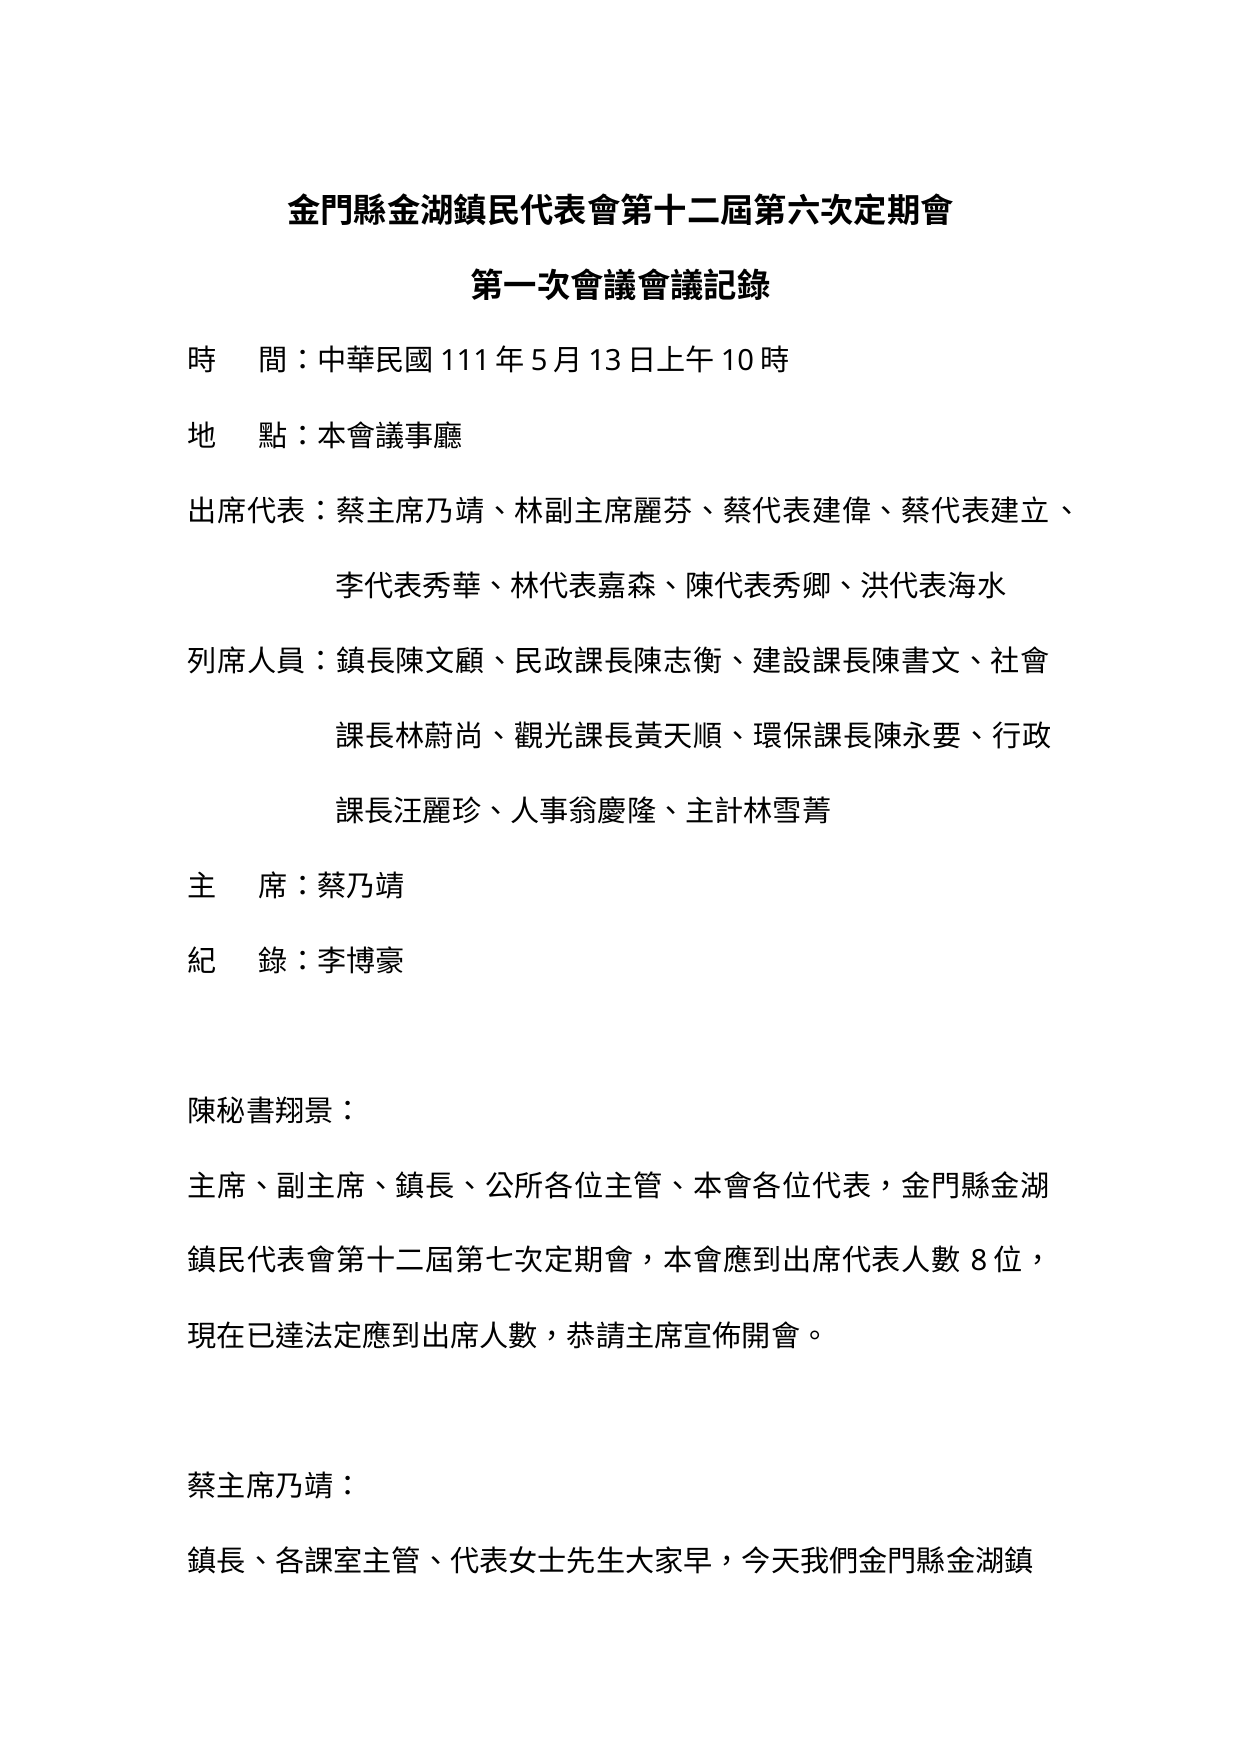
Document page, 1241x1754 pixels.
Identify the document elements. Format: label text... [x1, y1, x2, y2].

text 主席、副主席、鎮長、公所各位主管、本會各位代表，金門縣金湖鎮民代表會第十二屆第七次定期會，本會應到出席代表人數8位，現在已達法定應到出席人數，恭請主席宣佈開會。 [187, 1139, 1053, 1364]
text 時 間：中華民國111年5月13日上午10時 [187, 314, 1053, 389]
text 蔡主席乃靖： [187, 1439, 1053, 1514]
text 金門縣金湖鎮民代表會第十二屆第六次定期會 [187, 164, 1053, 239]
text 鎮長、各課室主管、代表女士先生大家早，今天我們金門縣金湖鎮 [187, 1514, 1053, 1589]
text 陳秘書翔景： [187, 1064, 1053, 1139]
text 紀 錄：李博豪 [187, 914, 1053, 989]
text 主 席：蔡乃靖 [187, 839, 1053, 914]
text 列席人員：鎮長陳文顧、民政課長陳志衡、建設課長陳書文、社會課長林蔚尚、觀光課長黃天順、環保課長陳永要、行政課長汪麗珍、人事翁慶隆、主計林雪菁 [187, 614, 1053, 839]
text 地 點：本會議事廳 [187, 389, 1053, 464]
text 出席代表：蔡主席乃靖、林副主席麗芬、蔡代表建偉、蔡代表建立、李代表秀華、林代表嘉森、陳代表秀卿、洪代表海水 [187, 464, 1053, 614]
text 第一次會議會議記錄 [187, 239, 1053, 314]
